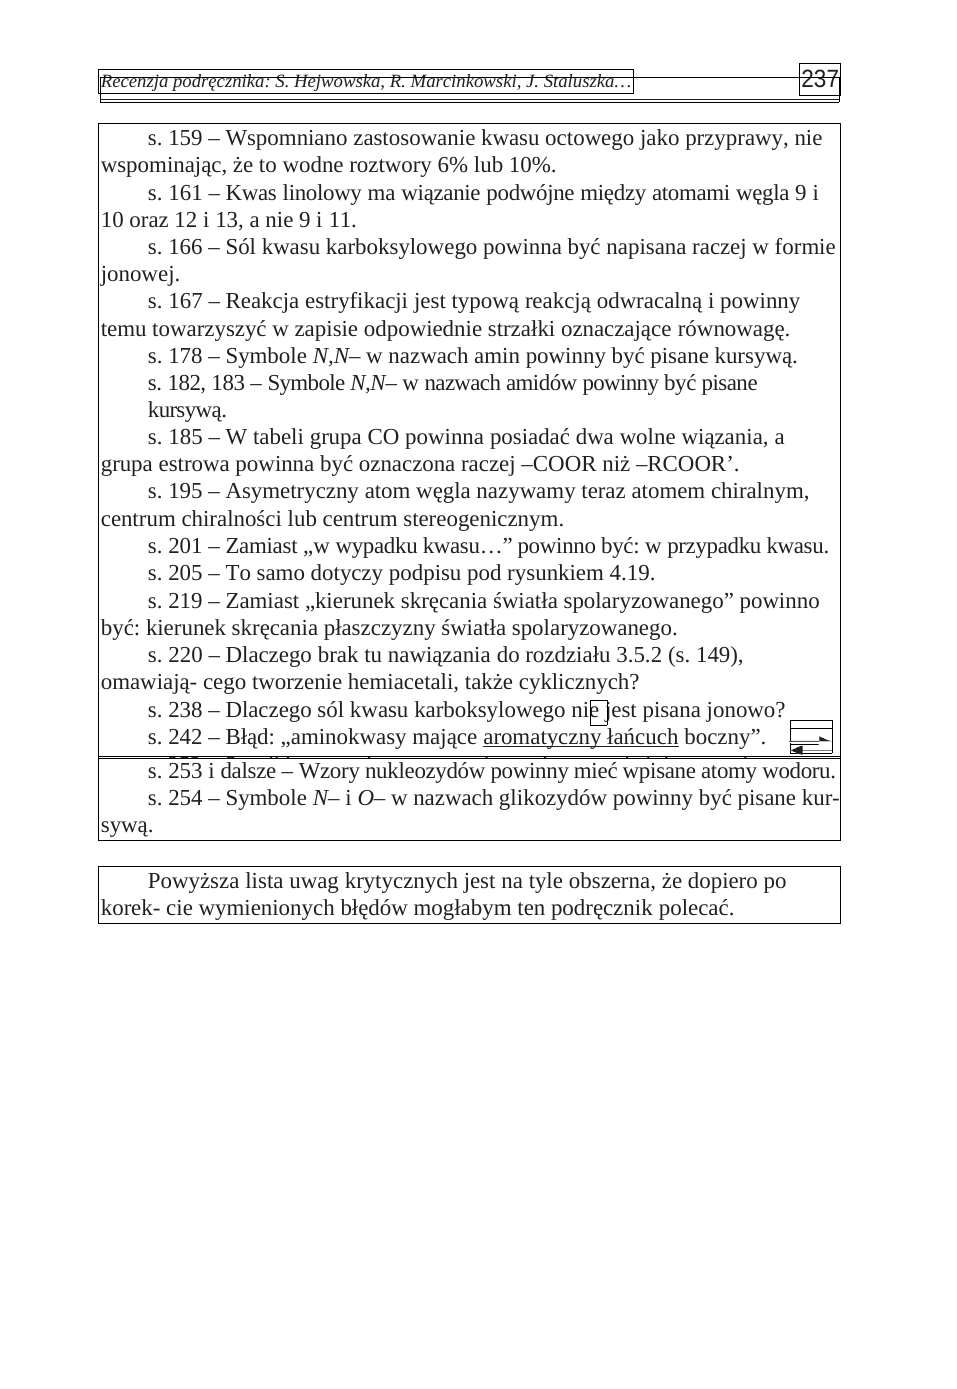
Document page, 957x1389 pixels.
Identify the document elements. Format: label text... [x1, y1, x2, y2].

text s. 185 – W tabeli grupa CO powinna posiadać dwa wolne wiązania, a grupa estrowa powinna być oznaczona raczej –COOR niż –RCOOR’. [101, 423, 840, 477]
picture [789, 743, 832, 755]
text s. 219 – Zamiast „kierunek skręcania światła spolaryzowanego” powinno być: kierunek skręcania płaszczyzny światła spolaryzowanego. [101, 587, 840, 640]
picture [789, 736, 832, 742]
text s. 253 i dalsze – Wzory nukleozydów powinny mieć wpisane atomy wodoru. [148, 757, 840, 783]
text 237 [801, 78, 839, 93]
text s. 195 – Asymetryczny atom węgla nazywamy teraz atomem chiralnym, centrum chiralności lub centrum stereogenicznym. [101, 478, 840, 531]
text s. 201 – Zamiast „w wypadku kwasu…” powinno być: w przypadku kwasu. [148, 532, 840, 558]
text Recenzja podręcznika: S. Hejwowska, R. Marcinkowski, J. Staluszka… [101, 70, 633, 77]
text s. 182, 183 – Symbole N,N– w nazwach amidów powinny być pisane kursywą. [148, 369, 840, 422]
text s. 167 – Reakcja estryfikacji jest typową reakcją odwracalną i powinny temu towarzyszyć w zapisie odpowiednie strzałki oznaczające równowagę. [101, 288, 840, 341]
text s. 253 – Strzałki oznaczające tautomerię powinny wyglądać następująco: [148, 751, 840, 756]
text s. 161 – Kwas linolowy ma wiązanie podwójne między atomami węgla 9 i 10 oraz 12 i 13, a nie 9 i 11. [101, 179, 840, 232]
text s. 159 – Wspomniano zastosowanie kwasu octowego jako przyprawy, nie wspominając, że to wodne roztwory 6% lub 10%. [101, 124, 840, 178]
text s. 242 – Błąd: „aminokwasy mające aromatyczny łańcuch boczny”. [148, 723, 790, 749]
text s. 254 – Symbole N– i O– w nazwach glikozydów powinny być pisane kur- sywą. [101, 784, 840, 838]
text s. 238 – Dlaczego sól kwasu karboksylowego nie jest pisana jonowo? [148, 696, 840, 722]
text s. 166 – Sól kwasu karboksylowego powinna być napisana raczej w formie jonowej. [101, 233, 840, 287]
text 237 [801, 64, 840, 77]
text Powyższa lista uwag krytycznych jest na tyle obszerna, że dopiero po korek- cie wymienionych błędów mogłabym ten podręcznik polecać. [101, 867, 839, 920]
text Recenzja podręcznika: S. Hejwowska, R. Marcinkowski, J. Staluszka… [175, 78, 633, 91]
text s. 205 – To samo dotyczy podpisu pod rysunkiem 4.19. [148, 559, 840, 586]
text s. 220 – Dlaczego brak tu nawiązania do rozdziału 3.5.2 (s. 149), omawiają- cego tworzenie hemiacetali, także cyklicznych? [101, 641, 839, 695]
text s. 178 – Symbole N,N– w nazwach amin powinny być pisane kursywą. [148, 342, 840, 368]
